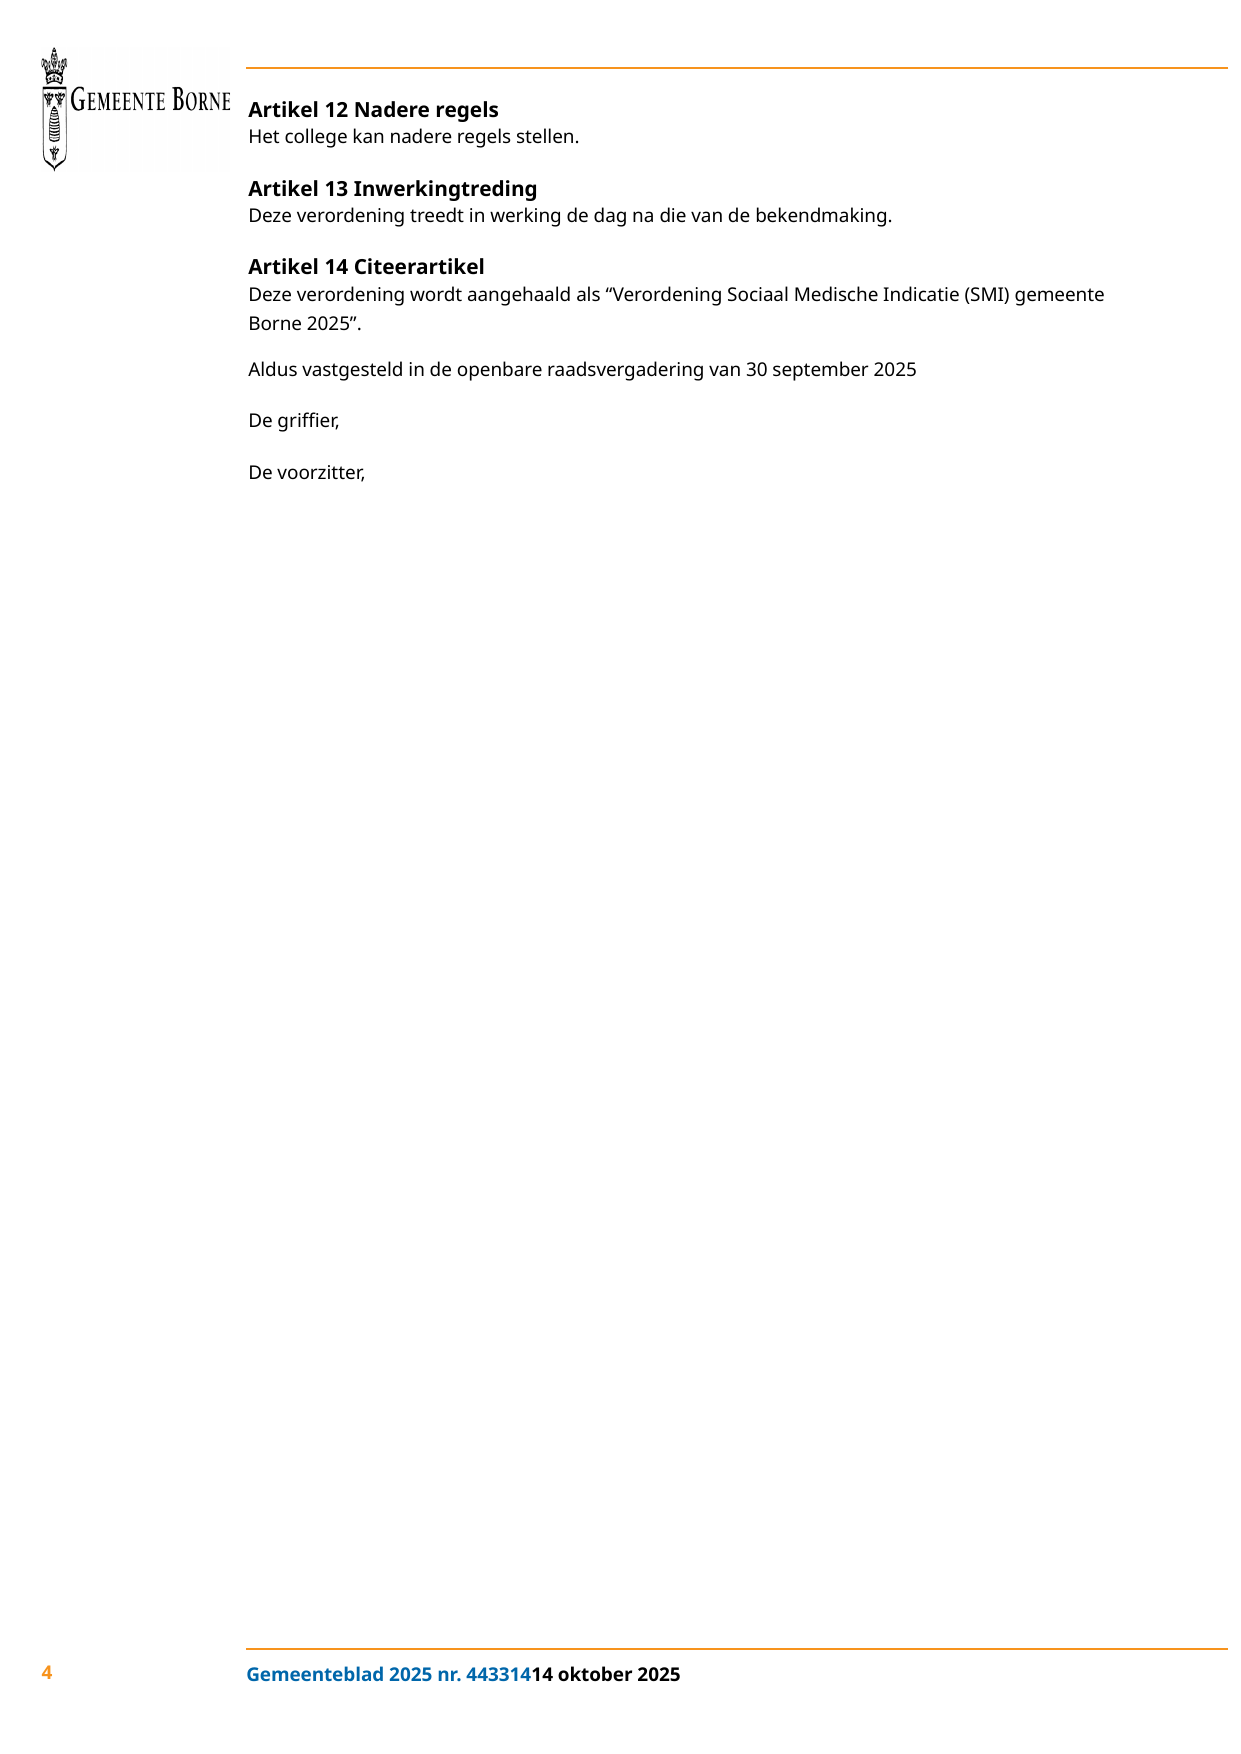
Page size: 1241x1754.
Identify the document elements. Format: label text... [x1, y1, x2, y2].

text Artikel 12 Nadere regels [248, 95, 1152, 123]
text De voorzitter, [248, 459, 1152, 485]
text Artikel 14 Citeerartikel [248, 252, 1152, 281]
text Deze verordening treedt in werking de dag na die van de bekendmaking. [248, 202, 1152, 228]
text Deze verordening wordt aangehaald als “Verordening Sociaal Medische Indicatie (SMI) gemeente Borne 2025”. [248, 281, 1152, 336]
text Aldus vastgesteld in de openbare raadsvergadering van 30 september 2025 [248, 356, 1152, 382]
text Het college kan nadere regels stellen. [248, 123, 1152, 149]
picture [41, 47, 231, 172]
text Artikel 13 Inwerkingtreding [248, 174, 1152, 202]
text De griffier, [248, 408, 1152, 433]
